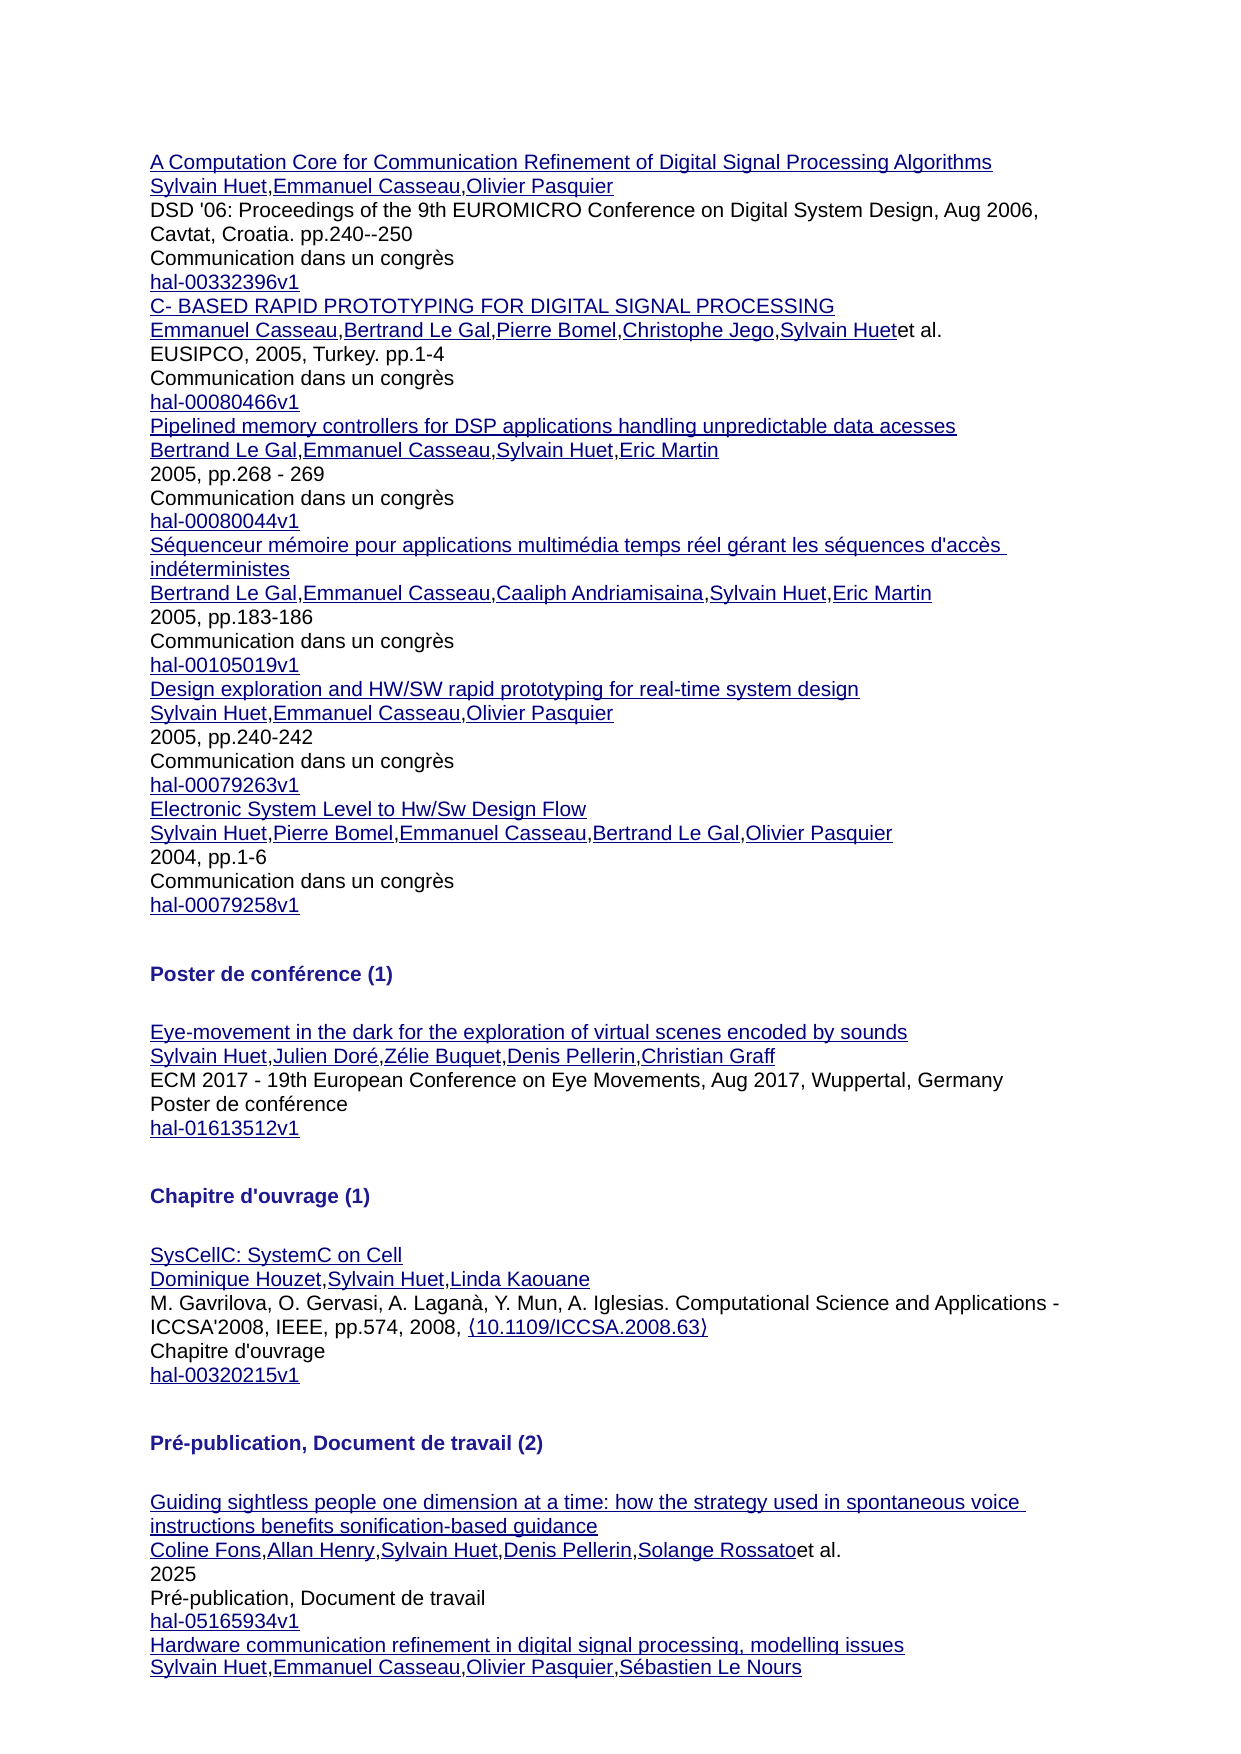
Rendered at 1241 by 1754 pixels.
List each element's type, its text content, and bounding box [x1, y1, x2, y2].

table_header SysCellC: SystemC on Cell Dominique Houzet,Sylvain Huet,Linda Kaouane M. Gavrilova, O. Gervasi, A. Laganà, Y. Mun, A. Iglesias. Computational Science and Applications - ICCSA'2008, IEEE, pp.574, 2008, ⟨10.1109/ICCSA.2008.63⟩ Chapitre d'ouvrage hal-00320215v1 [150, 1243, 1090, 1386]
table_header Eye-movement in the dark for the exploration of virtual scenes encoded by sounds Sylvain Huet,Julien Doré,Zélie Buquet,Denis Pellerin,Christian Graff ECM 2017 - 19th European Conference on Eye Movements, Aug 2017, Wuppertal, Germany Poster de conférence hal-01613512v1 [150, 1020, 1090, 1139]
table_cell Design exploration and HW/SW rapid prototyping for real-time system design Sylvain Huet,Emmanuel Casseau,Olivier Pasquier 2005, pp.240-242 Communication dans un congrès hal-00079263v1 [150, 677, 1090, 797]
subtitle Pré-publication, Document de travail (2) [150, 1431, 1090, 1455]
table_cell Hardware communication refinement in digital signal processing, modelling issues Sylvain Huet,Emmanuel Casseau,Olivier Pasquier,Sébastien Le Nours [150, 1633, 1090, 1679]
table_cell Séquenceur mémoire pour applications multimédia temps réel gérant les séquences d'accès indéterministes Bertrand Le Gal,Emmanuel Casseau,Caaliph Andriamisaina,Sylvain Huet,Eric Martin 2005, pp.183-186 Communication dans un congrès hal-00105019v1 [150, 533, 1090, 677]
table_header Guiding sightless people one dimension at a time: how the strategy used in spontaneous voice instructions benefits sonification-based guidance Coline Fons,Allan Henry,Sylvain Huet,Denis Pellerin,Solange Rossatoet al. 2025 Pré-publication, Document de travail hal-05165934v1 [150, 1490, 1090, 1633]
table_cell C- BASED RAPID PROTOTYPING FOR DIGITAL SIGNAL PROCESSING Emmanuel Casseau,Bertrand Le Gal,Pierre Bomel,Christophe Jego,Sylvain Huetet al. EUSIPCO, 2005, Turkey. pp.1-4 Communication dans un congrès hal-00080466v1 [150, 294, 1090, 413]
table_cell A Computation Core for Communication Refinement of Digital Signal Processing Algorithms Sylvain Huet,Emmanuel Casseau,Olivier Pasquier DSD '06: Proceedings of the 9th EUROMICRO Conference on Digital System Design, Aug 2006, Cavtat, Croatia. pp.240--250 Communication dans un congrès hal-00332396v1 [150, 150, 1090, 294]
table_cell Pipelined memory controllers for DSP applications handling unpredictable data acesses Bertrand Le Gal,Emmanuel Casseau,Sylvain Huet,Eric Martin 2005, pp.268 - 269 Communication dans un congrès hal-00080044v1 [150, 414, 1090, 533]
subtitle Poster de conférence (1) [150, 961, 1090, 985]
table_cell Electronic System Level to Hw/Sw Design Flow Sylvain Huet,Pierre Bomel,Emmanuel Casseau,Bertrand Le Gal,Olivier Pasquier 2004, pp.1-6 Communication dans un congrès hal-00079258v1 [150, 797, 1090, 917]
subtitle Chapitre d'ouvrage (1) [150, 1184, 1090, 1208]
